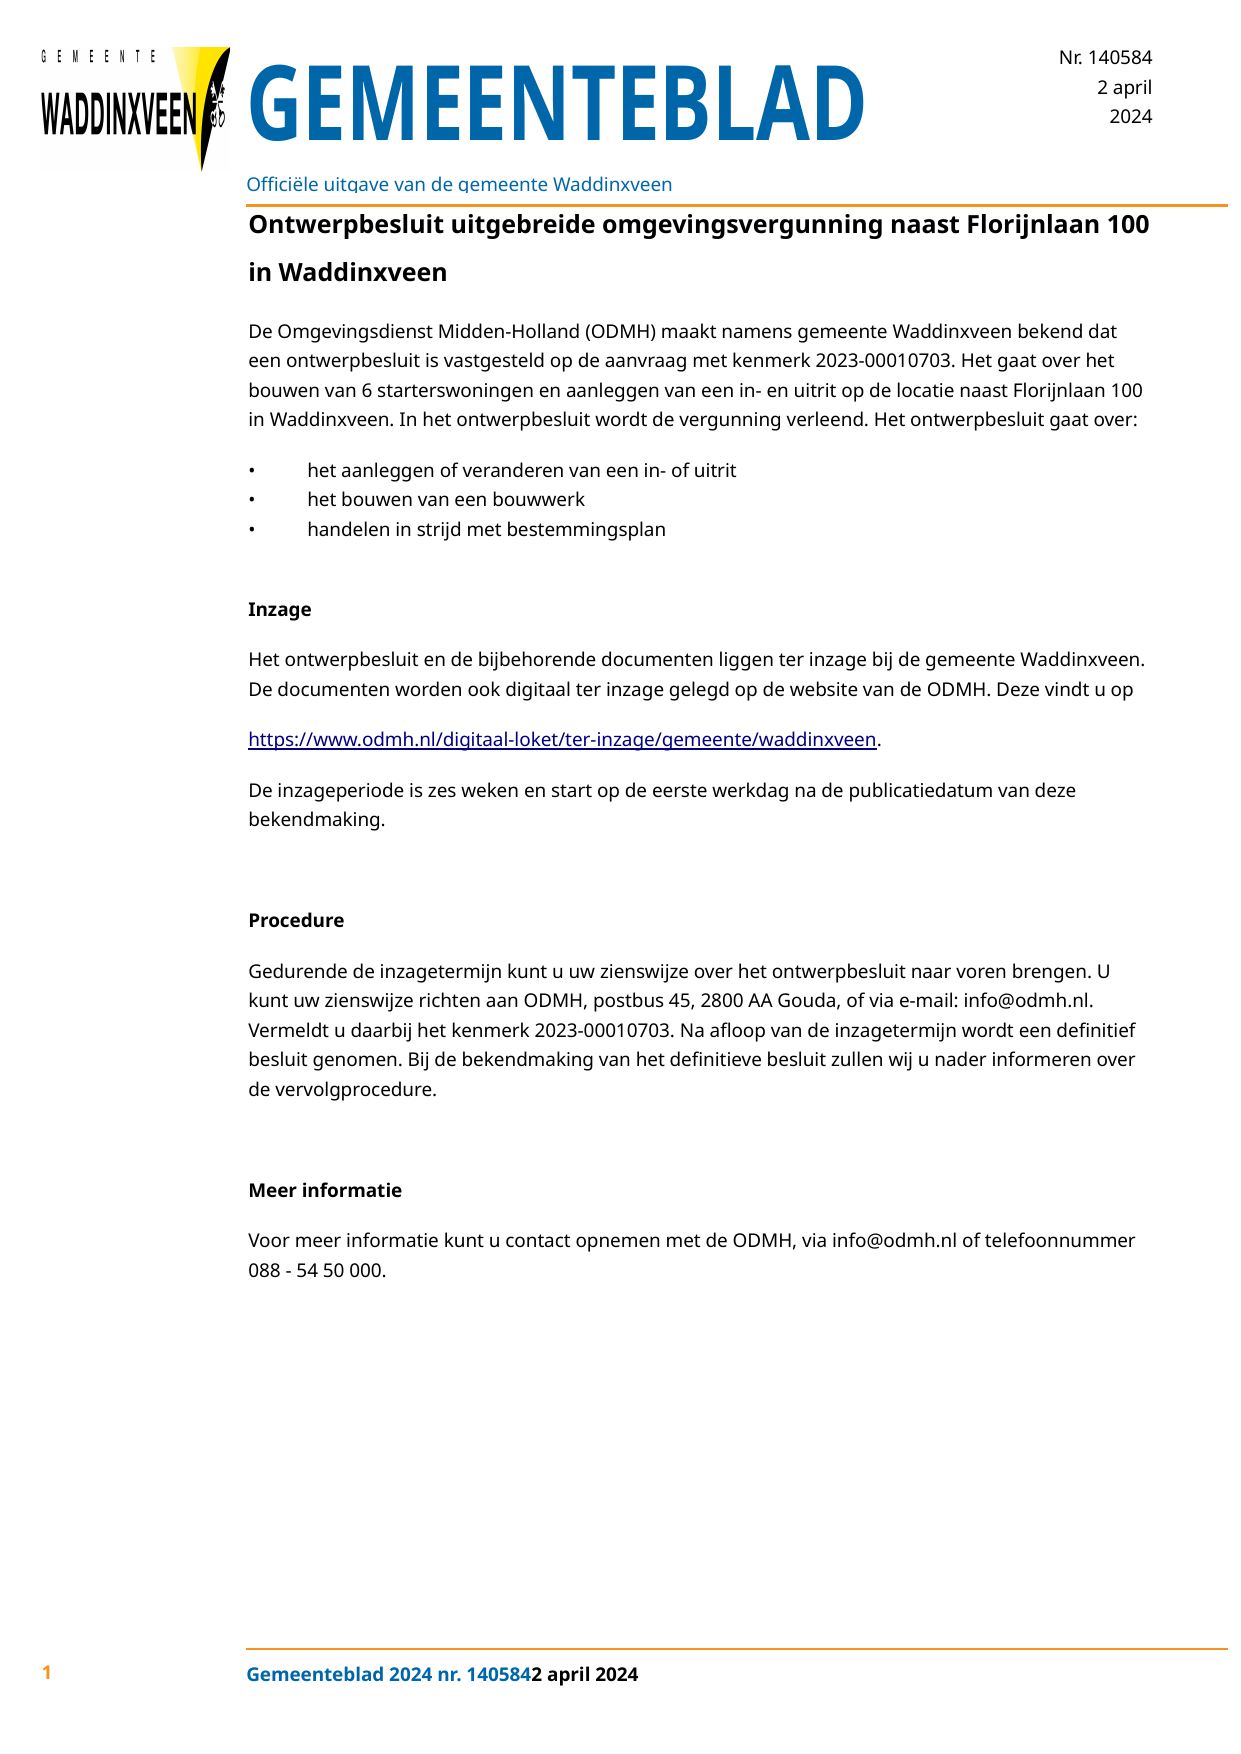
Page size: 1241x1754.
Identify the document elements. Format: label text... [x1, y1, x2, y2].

text De Omgevingsdienst Midden-Holland (ODMH) maakt namens gemeente Waddinxveen bekend dat een ontwerpbesluit is vastgesteld op de aanvraag met kenmerk 2023-00010703. Het gaat over het bouwen van 6 starterswoningen en aanleggen van een in- en uitrit op de locatie naast Florijnlaan 100 in Waddinxveen. In het ontwerpbesluit wordt de vergunning verleend. Het ontwerpbesluit gaat over: [248, 318, 1152, 432]
text Procedure [248, 907, 1152, 933]
text De inzageperiode is zes weken en start op de eerste werkdag na de publicatiedatum van deze bekendmaking. [248, 777, 1152, 832]
picture [41, 47, 231, 172]
text Voor meer informatie kunt u contact opnemen met de ODMH, via info@odmh.nl of telefoonnummer 088 - 54 50 000. [248, 1227, 1152, 1283]
text https://www.odmh.nl/digitaal-loket/ter-inzage/gemeente/waddinxveen. [248, 727, 1152, 752]
text Het ontwerpbesluit en de bijbehorende documenten liggen ter inzage bij de gemeente Waddinxveen. De documenten worden ook digitaal ter inzage gelegd op de website van de ODMH. Deze vindt u op [248, 647, 1152, 702]
text Meer informatie [248, 1177, 1152, 1203]
list handelen in strijd met bestemmingsplan [248, 516, 1152, 542]
text Ontwerpbesluit uitgebreide omgevingsvergunning naast Florijnlaan 100 in Waddinxveen [248, 207, 1152, 288]
list het bouwen van een bouwwerk [248, 487, 1152, 512]
text Gedurende de inzagetermijn kunt u uw zienswijze over het ontwerpbesluit naar voren brengen. U kunt uw zienswijze richten aan ODMH, postbus 45, 2800 AA Gouda, of via e-mail: info@odmh.nl. Vermeldt u daarbij het kenmerk 2023-00010703. Na afloop van de inzagetermijn wordt een definitief besluit genomen. Bij de bekendmaking van het definitieve besluit zullen wij u nader informeren over de vervolgprocedure. [248, 958, 1152, 1102]
list het aanleggen of veranderen van een in- of uitrit [248, 457, 1152, 483]
text Inzage [248, 596, 1152, 622]
